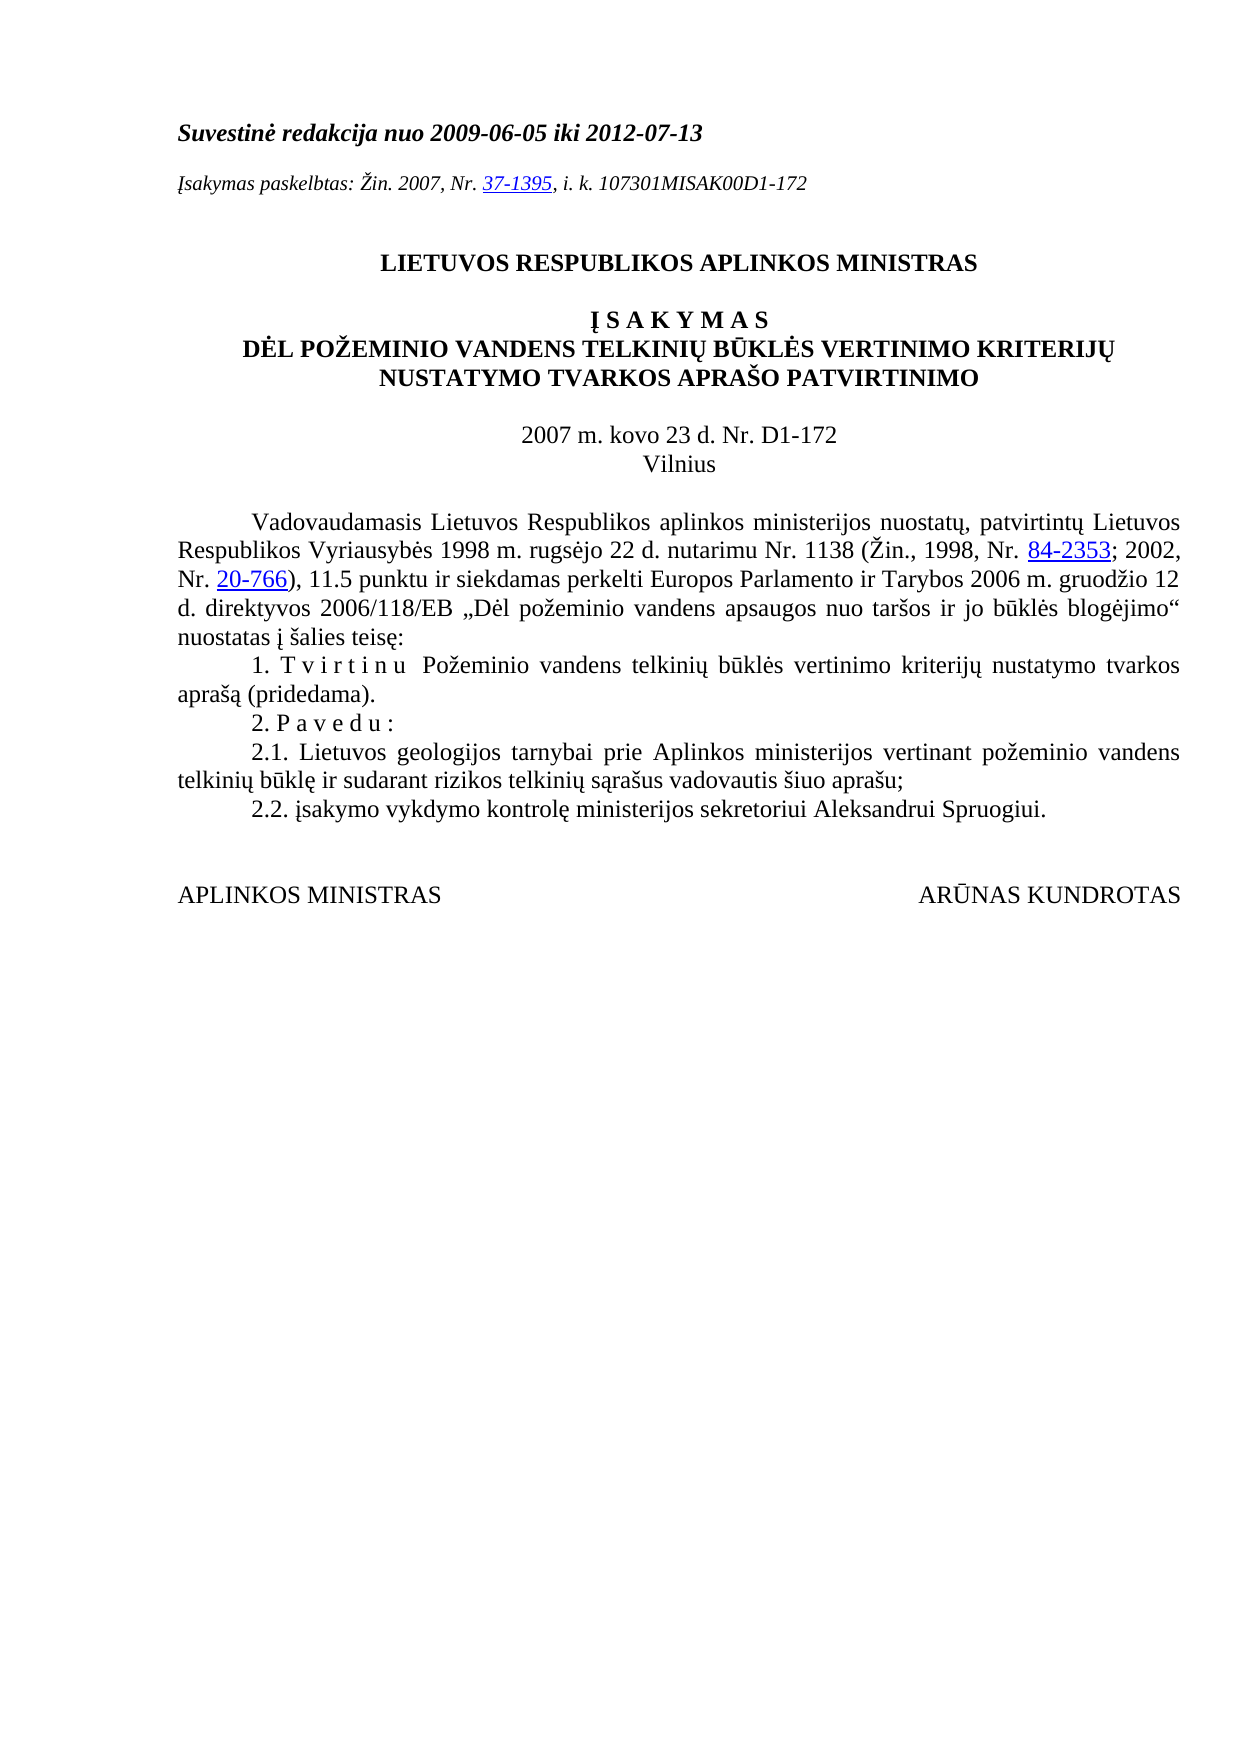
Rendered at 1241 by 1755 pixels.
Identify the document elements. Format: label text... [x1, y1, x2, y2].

text 2. Pavedu: [177, 708, 1181, 737]
text 1. Tvirtinu Požeminio vandens telkinių būklės vertinimo kriterijų nustatymo tvarkos aprašą (pridedama). [177, 650, 1181, 708]
text Vilnius [177, 449, 1181, 478]
text LIETUVOS RESPUBLIKOS APLINKOS MINISTRAS [177, 248, 1181, 277]
text Vadovaudamasis Lietuvos Respublikos aplinkos ministerijos nuostatų, patvirtintų Lietuvos Respublikos Vyriausybės 1998 m. rugsėjo 22 d. nutarimu Nr. 1138 (Žin., 1998, Nr. 84-2353; 2002, Nr. 20-766), 11.5 punktu ir siekdamas perkelti Europos Parlamento ir Tarybos 2006 m. gruodžio 12 d. direktyvos 2006/118/EB „Dėl požeminio vandens apsaugos nuo taršos ir jo būklės blogėjimo“ nuostatas į šalies teisę: [177, 507, 1181, 650]
text Suvestinė redakcija nuo 2009-06-05 iki 2012-07-13 [177, 118, 1181, 147]
text Į S A K Y M A S [177, 305, 1181, 334]
text APLINKOS MINISTRAS ARŪNAS KUNDROTAS [177, 880, 1181, 909]
text 2.1. Lietuvos geologijos tarnybai prie Aplinkos ministerijos vertinant požeminio vandens telkinių būklę ir sudarant rizikos telkinių sąrašus vadovautis šiuo aprašu; [177, 737, 1181, 794]
text 2007 m. kovo 23 d. Nr. D1-172 [177, 420, 1181, 449]
text Įsakymas paskelbtas: Žin. 2007, Nr. 37-1395, i. k. 107301MISAK00D1-172 [177, 171, 1181, 195]
text 2.2. įsakymo vykdymo kontrolę ministerijos sekretoriui Aleksandrui Spruogiui. [177, 794, 1181, 823]
text DĖL POŽEMINIO VANDENS TELKINIŲ BŪKLĖS VERTINIMO KRITERIJŲ NUSTATYMO TVARKOS APRAŠO PATVIRTINIMO [177, 334, 1181, 392]
